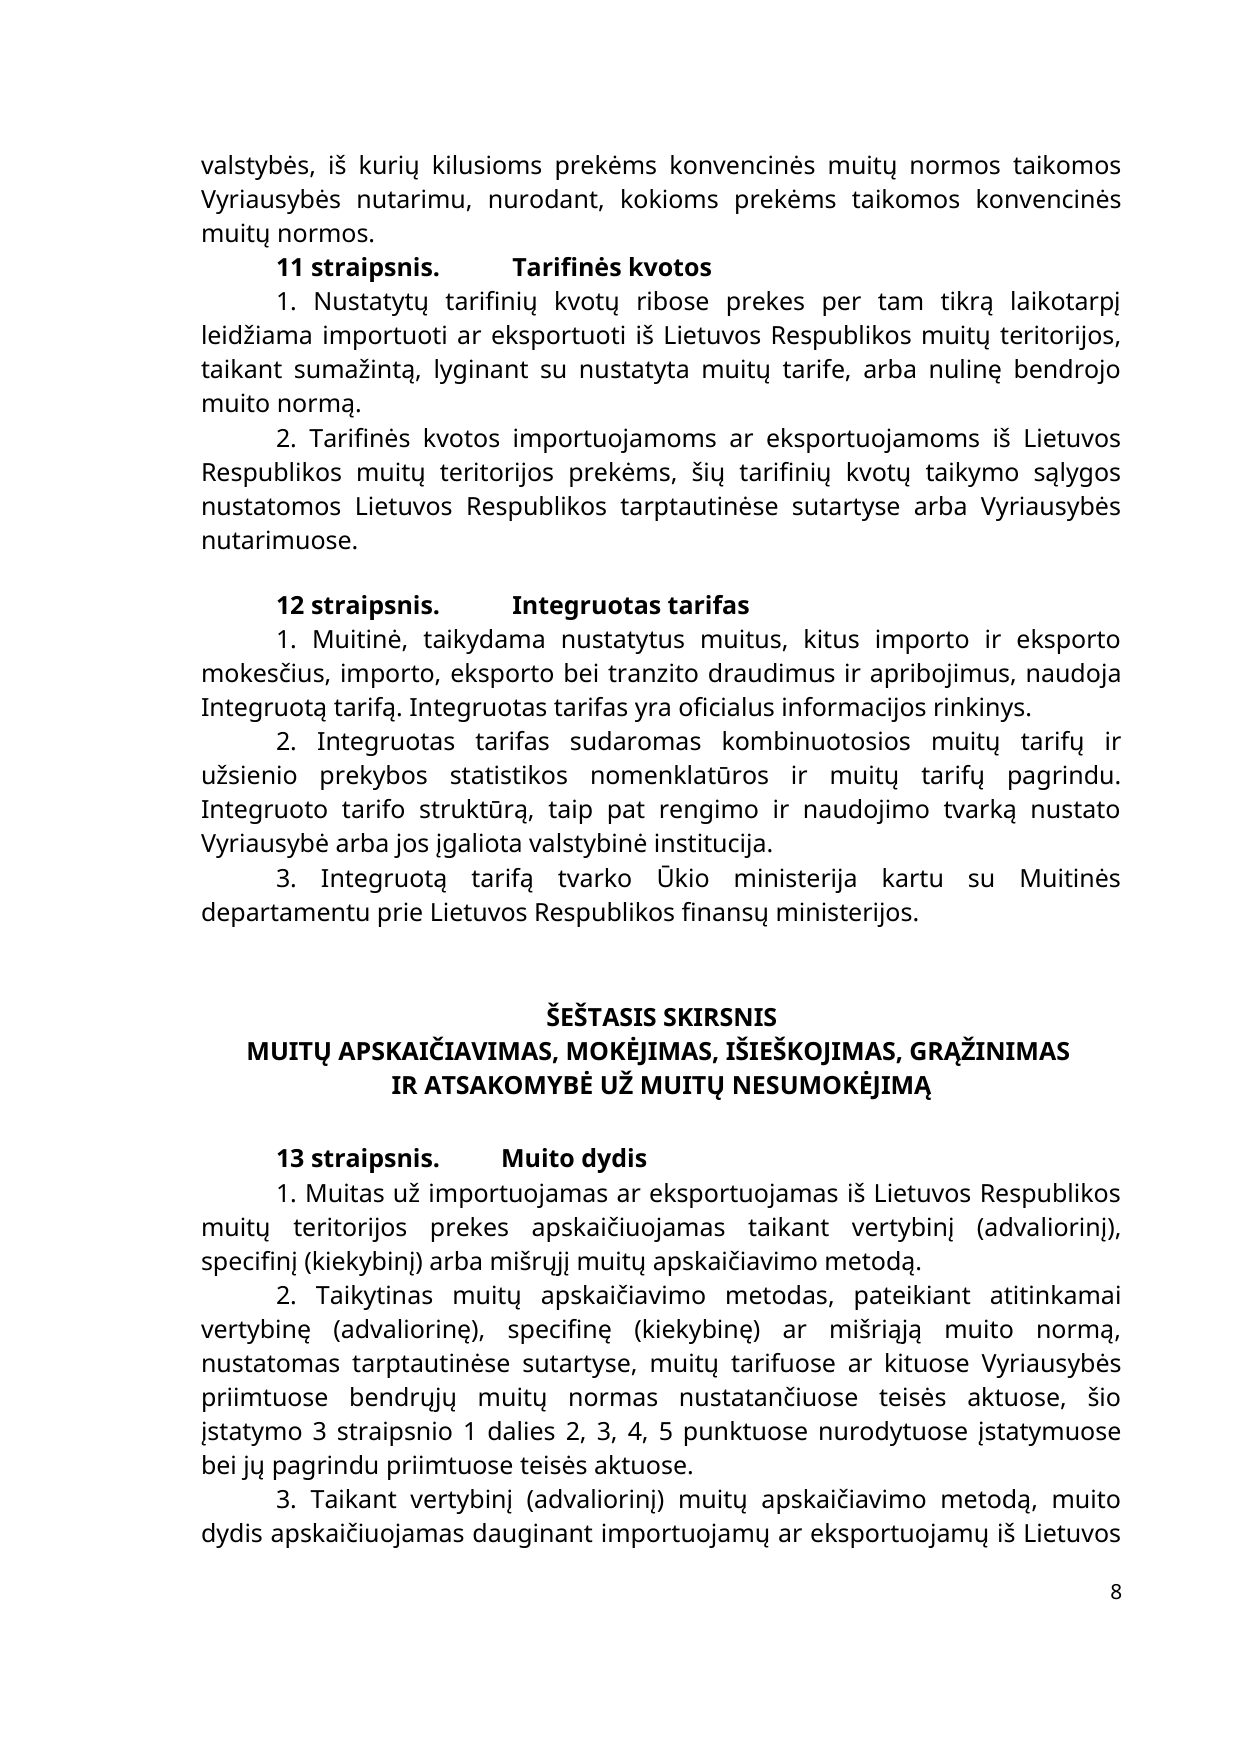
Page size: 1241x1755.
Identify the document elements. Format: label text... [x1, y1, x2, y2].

text 3. Integruotą tarifą tvarko Ūkio ministerija kartu su Muitinės departamentu prie Lietuvos Respublikos finansų ministerijos. [201, 860, 1122, 928]
text 12 straipsnis. Integruotas tarifas [276, 588, 1122, 622]
text 2. Taikytinas muitų apskaičiavimo metodas, pateikiant atitinkamai vertybinę (advaliorinę), specifinę (kiekybinę) ar mišriąją muito normą, nustatomas tarptautinėse sutartyse, muitų tarifuose ar kituose Vyriausybės priimtuose bendrųjų muitų normas nustatančiuose teisės aktuose, šio įstatymo 3 straipsnio 1 dalies 2, 3, 4, 5 punktuose nurodytuose įstatymuose bei jų pagrindu priimtuose teisės aktuose. [201, 1277, 1122, 1482]
text 3. Taikant vertybinį (advaliorinį) muitų apskaičiavimo metodą, muito dydis apskaičiuojamas dauginant importuojamų ar eksportuojamų iš Lietuvos [201, 1482, 1122, 1550]
text 1. Muitinė, taikydama nustatytus muitus, kitus importo ir eksporto mokesčius, importo, eksporto bei tranzito draudimus ir apribojimus, naudoja Integruotą tarifą. Integruotas tarifas yra oficialus informacijos rinkinys. [201, 622, 1122, 724]
text 1. Nustatytų tarifinių kvotų ribose prekes per tam tikrą laikotarpį leidžiama importuoti ar eksportuoti iš Lietuvos Respublikos muitų teritorijos, taikant sumažintą, lyginant su nustatyta muitų tarife, arba nulinę bendrojo muito normą. [201, 284, 1122, 420]
text 2. Integruotas tarifas sudaromas kombinuotosios muitų tarifų ir užsienio prekybos statistikos nomenklatūros ir muitų tarifų pagrindu. Integruoto tarifo struktūrą, taip pat rengimo ir naudojimo tvarką nustato Vyriausybė arba jos įgaliota valstybinė institucija. [201, 724, 1122, 860]
text 11 straipsnis. Tarifinės kvotos [276, 250, 1122, 284]
text 2. Tarifinės kvotos importuojamoms ar eksportuojamoms iš Lietuvos Respublikos muitų teritorijos prekėms, šių tarifinių kvotų taikymo sąlygos nustatomos Lietuvos Respublikos tarptautinėse sutartyse arba Vyriausybės nutarimuose. [201, 420, 1122, 556]
text valstybės, iš kurių kilusioms prekėms konvencinės muitų normos taikomos Vyriausybės nutarimu, nurodant, kokioms prekėms taikomos konvencinės muitų normos. [201, 148, 1122, 250]
text IR ATSAKOMYBĖ UŽ MUITŲ NESUMOKĖJIMĄ [201, 1067, 1122, 1101]
text 13 straipsnis. Muito dydis [201, 1141, 1122, 1175]
text MUITŲ APSKAIČIAVIMAS, MOKĖJIMAS, IŠIEŠKOJIMAS, GRĄŽINIMAS [201, 1033, 1122, 1067]
text ŠEŠTASIS SKIRSNIS [201, 999, 1122, 1033]
text 1. Muitas už importuojamas ar eksportuojamas iš Lietuvos Respublikos muitų teritorijos prekes apskaičiuojamas taikant vertybinį (advaliorinį), specifinį (kiekybinį) arba mišrųjį muitų apskaičiavimo metodą. [201, 1175, 1122, 1277]
